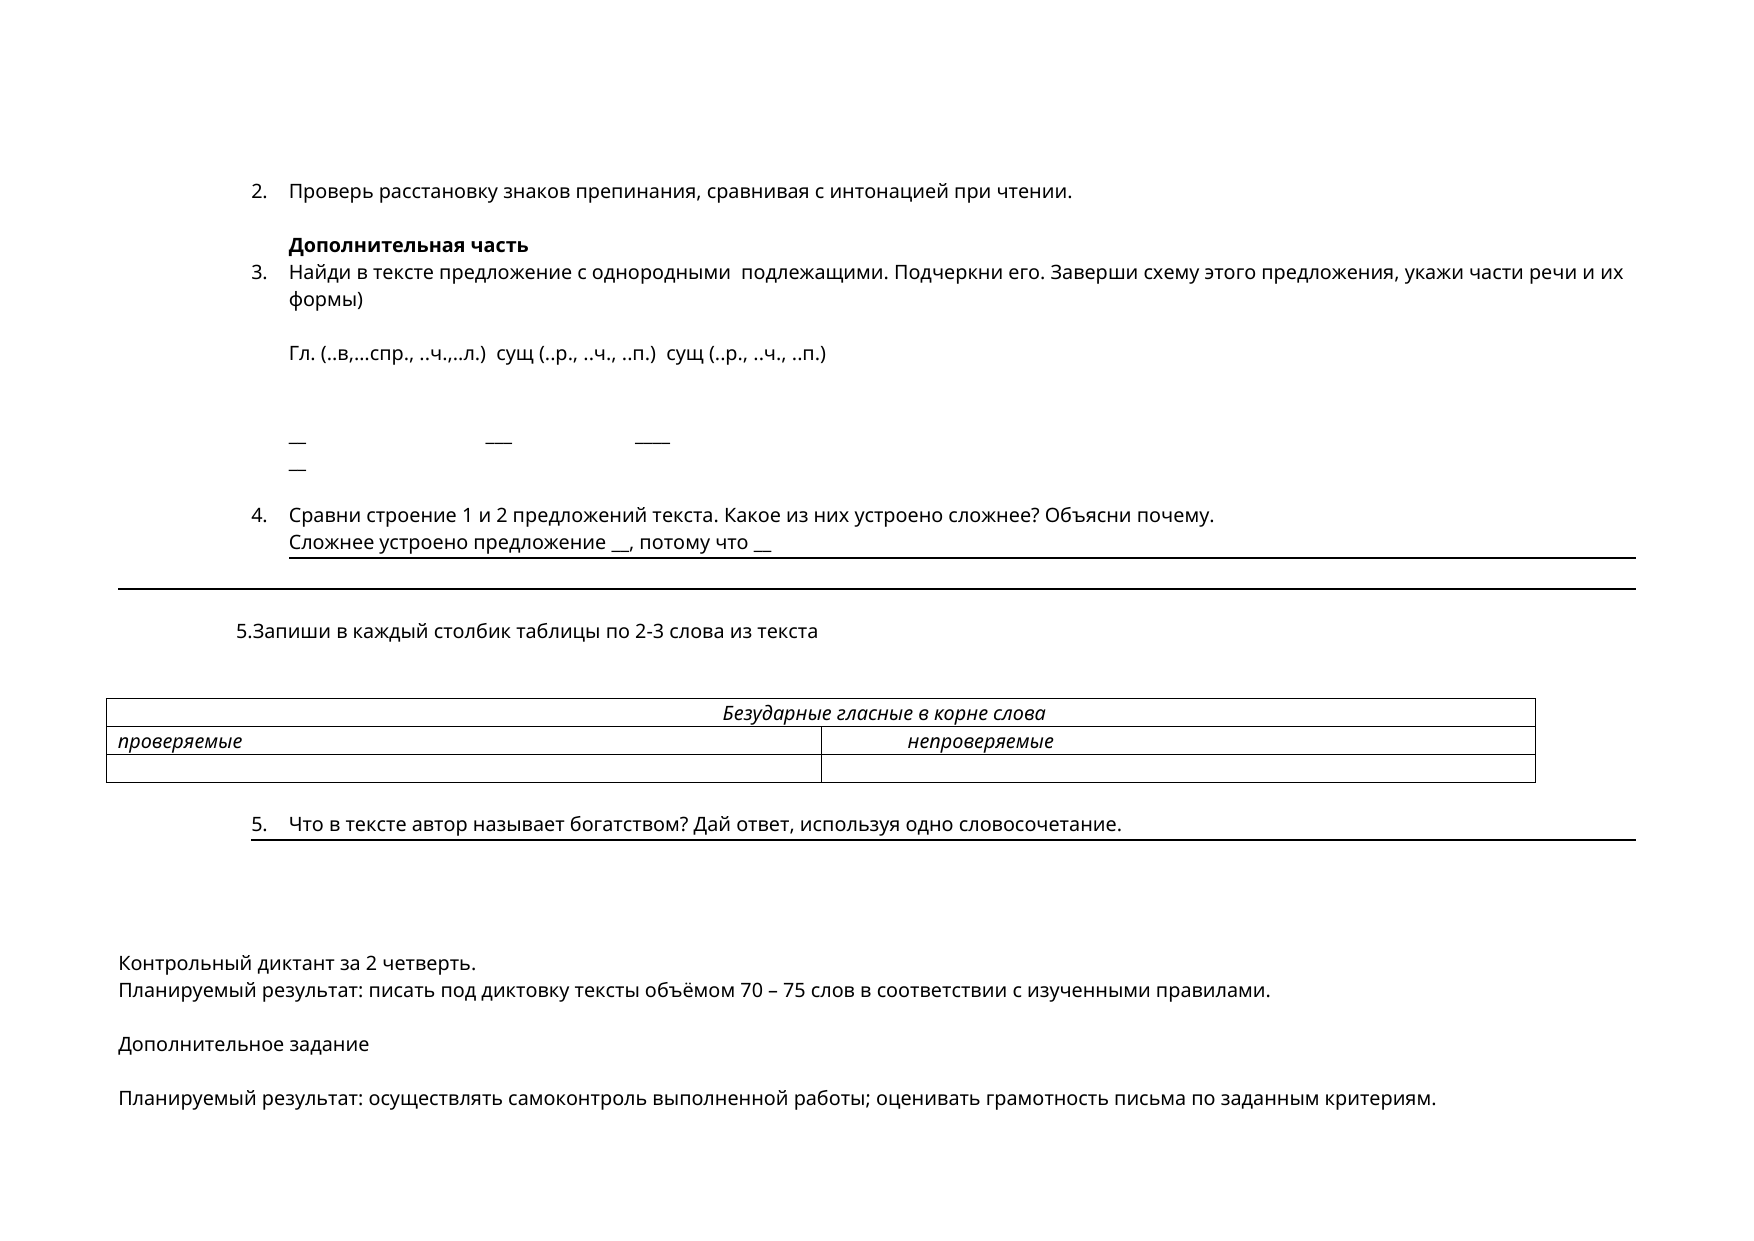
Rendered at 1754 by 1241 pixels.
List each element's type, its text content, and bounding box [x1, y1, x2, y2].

table_cell проверяемые [107, 727, 821, 754]
text Дополнительная часть [288, 231, 1636, 258]
list Что в тексте автор называет богатством? Дай ответ, используя одно словосочетание. [251, 810, 1636, 839]
text Контрольный диктант за 2 четверть. [118, 949, 1636, 976]
text Планируемый результат: осуществлять самоконтроль выполненной работы; оценивать грамотность письма по заданным критериям. [118, 1084, 1636, 1111]
table_cell [107, 755, 821, 782]
text Планируемый результат: писать под диктовку тексты объёмом 70 – 75 слов в соответствии с изученными правилами. [118, 976, 1636, 1003]
list Проверь расстановку знаков препинания, сравнивая с интонацией при чтении. [251, 177, 1636, 204]
text Дополнительное задание [118, 1030, 1636, 1057]
table_cell непроверяемые [822, 727, 1535, 754]
text 5.Запиши в каждый столбик таблицы по 2-3 слова из текста [118, 617, 1636, 644]
text __ [288, 447, 1636, 474]
list Найди в тексте предложение с однородными подлежащими. Подчеркни его. Заверши схему этого предложения, укажи части речи и их формы) [251, 258, 1636, 312]
text Сложнее устроено предложение __, потому что __ [288, 528, 1636, 559]
table_cell [822, 755, 1535, 782]
text __ ___ ____ [288, 420, 1636, 447]
table_header Безударные гласные в корне слова [107, 699, 1535, 726]
list Сравни строение 1 и 2 предложений текста. Какое из них устроено сложнее? Объясни почему. [251, 501, 1636, 528]
text Гл. (..в,…спр., ..ч.,..л.) сущ (..р., ..ч., ..п.) сущ (..р., ..ч., ..п.) [288, 339, 1636, 366]
